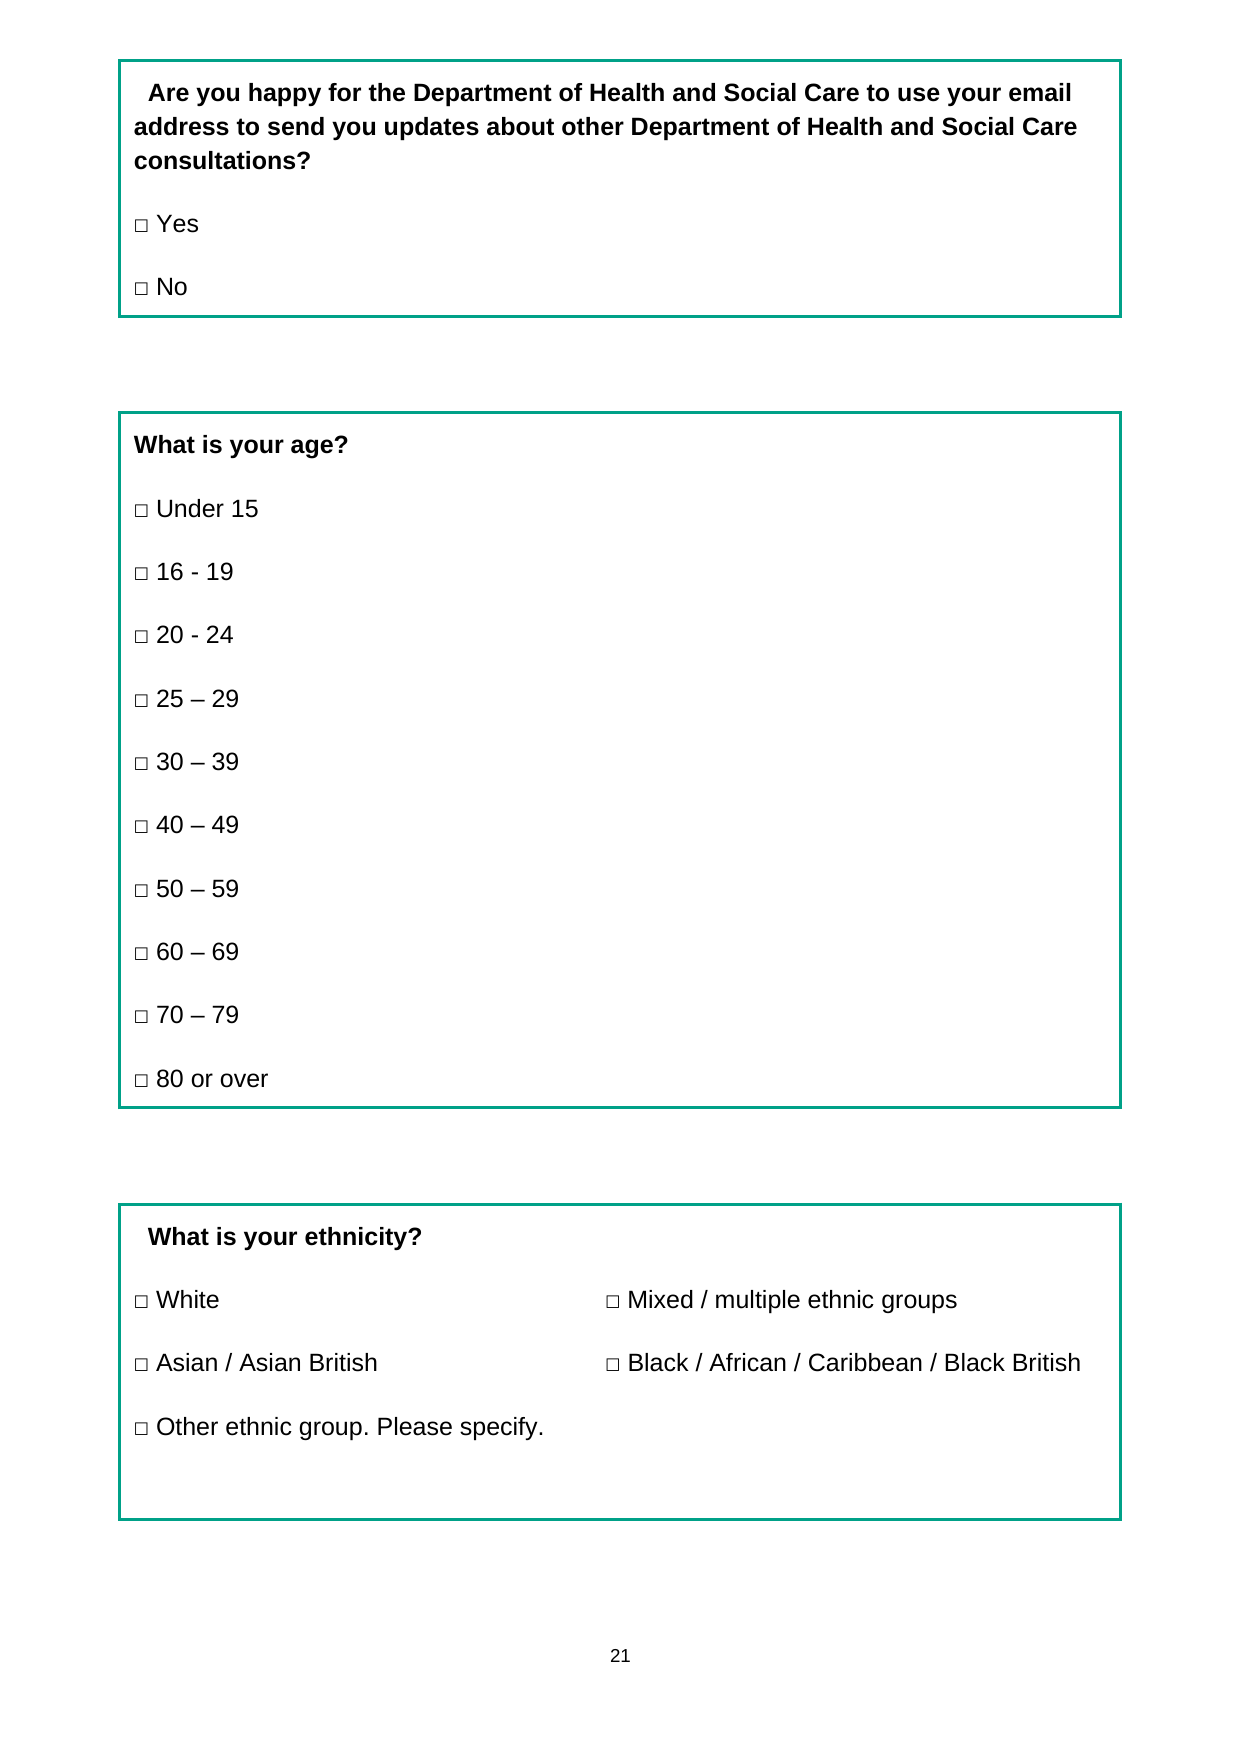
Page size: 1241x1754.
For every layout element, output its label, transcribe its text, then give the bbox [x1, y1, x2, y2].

text ☐ 80 or over [121, 1044, 1119, 1106]
text ☐ Under 15 [121, 474, 1119, 524]
text ☐ 50 – 59 [121, 854, 1119, 904]
text ☐ 70 – 79 [121, 981, 1119, 1031]
text What is your age? [121, 414, 1119, 461]
text Are you happy for the Department of Health and Social Care to use your email address to send you updates about other Department of Health and Social Care consultations? [121, 62, 1119, 176]
text ☐ Asian / Asian British ☐ Black / African / Caribbean / Black British [121, 1329, 1119, 1378]
text ☐ Yes [121, 190, 1119, 239]
text What is your ethnicity? [121, 1206, 1119, 1252]
text ☐ Other ethnic group. Please specify. [121, 1392, 1119, 1442]
text ☐ 60 – 69 [121, 918, 1119, 967]
text ☐ 40 – 49 [121, 791, 1119, 841]
text ☐ 20 - 24 [121, 601, 1119, 651]
text ☐ White ☐ Mixed / multiple ethnic groups [121, 1266, 1119, 1315]
text ☐ No [121, 253, 1119, 315]
text ☐ 30 – 39 [121, 728, 1119, 777]
text ☐ 16 - 19 [121, 538, 1119, 587]
text ☐ 25 – 29 [121, 664, 1119, 714]
